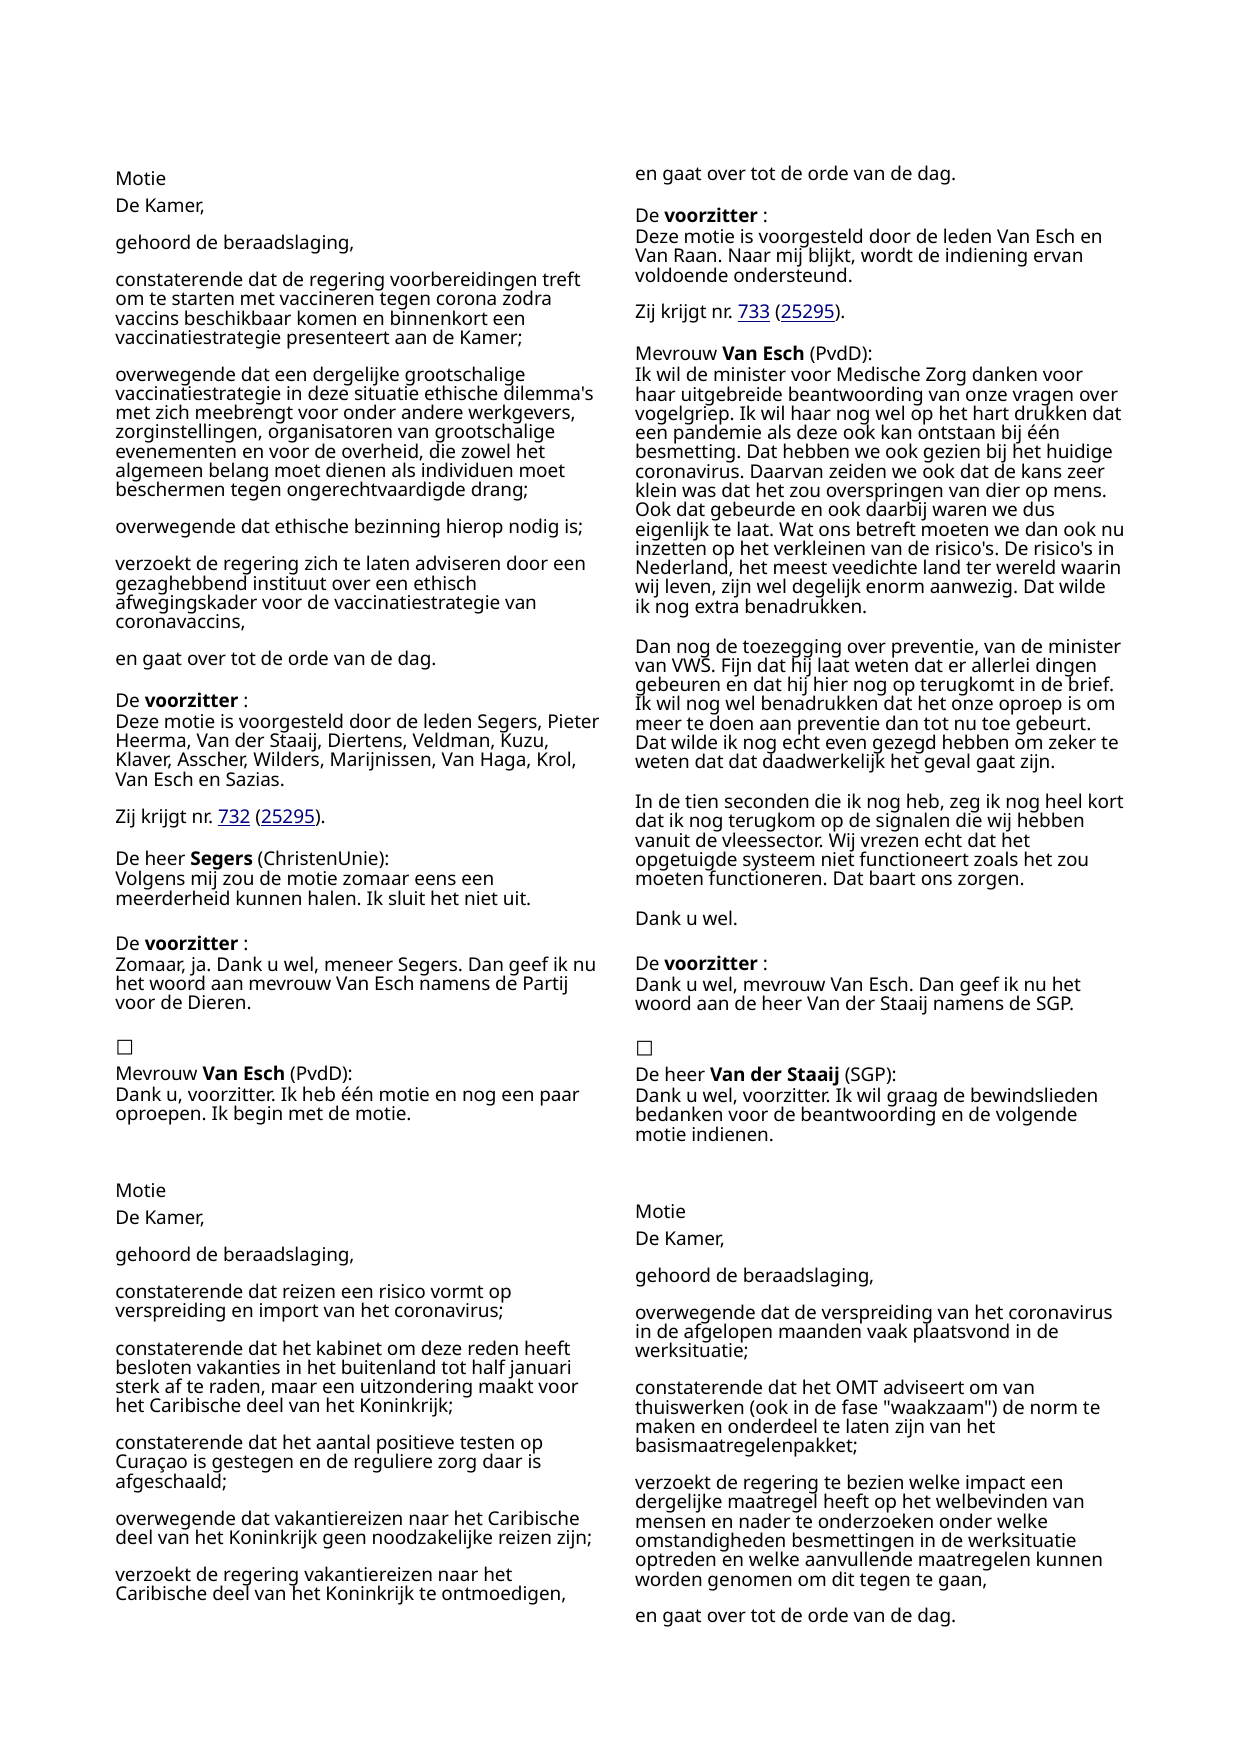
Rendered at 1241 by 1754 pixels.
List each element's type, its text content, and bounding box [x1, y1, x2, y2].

text Zij krijgt nr. 733 (25295). [635, 303, 1125, 323]
text en gaat over tot de orde van de dag. [115, 650, 605, 669]
text Zomaar, ja. Dank u wel, meneer Segers. Dan geef ik nu het woord aan mevrouw Van Esch namens de Partij voor de Dieren. [115, 956, 605, 1013]
text Dank u wel, voorzitter. Ik wil graag de bewindslieden bedanken voor de beantwoording en de volgende motie indienen. [635, 1087, 1125, 1145]
text en gaat over tot de orde van de dag. [635, 165, 1125, 184]
text Motie [635, 1198, 1125, 1224]
text Dank u wel, mevrouw Van Esch. Dan geef ik nu het woord aan de heer Van der Staaij namens de SGP. [635, 976, 1125, 1015]
text constaterende dat het OMT adviseert om van thuiswerken (ook in de fase "waakzaam") de norm te maken en onderdeel te laten zijn van het basismaatregelenpakket; [635, 1379, 1125, 1456]
text Dank u wel. [635, 910, 1125, 929]
text Zij krijgt nr. 732 (25295). [115, 808, 605, 827]
text Dank u, voorzitter. Ik heb één motie en nog een paar oproepen. Ik begin met de motie. [115, 1086, 605, 1124]
text gehoord de beraadslaging, [115, 1246, 605, 1266]
text De Kamer, [635, 1230, 1125, 1249]
text constaterende dat de regering voorbereidingen treft om te starten met vaccineren tegen corona zodra vaccins beschikbaar komen en binnenkort een vaccinatiestrategie presenteert aan de Kamer; [115, 271, 605, 348]
text overwegende dat vakantiereizen naar het Caribische deel van het Koninkrijk geen noodzakelijke reizen zijn; [115, 1510, 605, 1548]
text De Kamer, [115, 1209, 605, 1228]
text Motie [115, 165, 605, 191]
text De voorzitter : [635, 202, 1125, 228]
text De voorzitter : [115, 930, 605, 956]
text overwegende dat de verspreiding van het coronavirus in de afgelopen maanden vaak plaatsvond in de werksituatie; [635, 1304, 1125, 1362]
text en gaat over tot de orde van de dag. [635, 1607, 1125, 1627]
text Mevrouw Van Esch (PvdD): [115, 1060, 605, 1086]
text verzoekt de regering vakantiereizen naar het Caribische deel van het Koninkrijk te ontmoedigen, [115, 1566, 605, 1604]
text De Kamer, [115, 197, 605, 216]
text verzoekt de regering te bezien welke impact een dergelijke maatregel heeft op het welbevinden van mensen en nader te onderzoeken onder welke omstandigheden besmettingen in de werksituatie optreden en welke aanvullende maatregelen kunnen worden genomen om dit tegen te gaan, [635, 1474, 1125, 1590]
text constaterende dat reizen een risico vormt op verspreiding en import van het coronavirus; [115, 1283, 605, 1322]
text Deze motie is voorgesteld door de leden Segers, Pieter Heerma, Van der Staaij, Diertens, Veldman, Kuzu, Klaver, Asscher, Wilders, Marijnissen, Van Haga, Krol, Van Esch en Sazias. [115, 713, 605, 790]
text De heer Van der Staaij (SGP): [635, 1061, 1125, 1087]
text overwegende dat ethische bezinning hierop nodig is; [115, 518, 605, 538]
text gehoord de beraadslaging, [635, 1267, 1125, 1286]
text ⬜ [635, 1036, 1125, 1061]
text overwegende dat een dergelijke grootschalige vaccinatiestrategie in deze situatie ethische dilemma's met zich meebrengt voor onder andere werkgevers, zorginstellingen, organisatoren van grootschalige evenementen en voor de overheid, die zowel het algemeen belang moet dienen als individuen moet beschermen tegen ongerechtvaardigde drang; [115, 366, 605, 501]
text constaterende dat het aantal positieve testen op Curaçao is gestegen en de reguliere zorg daar is afgeschaald; [115, 1434, 605, 1492]
text ⬜ [115, 1034, 605, 1060]
text Deze motie is voorgesteld door de leden Van Esch en Van Raan. Naar mij blijkt, wordt de indiening ervan voldoende ondersteund. [635, 228, 1125, 286]
text Volgens mij zou de motie zomaar eens een meerderheid kunnen halen. Ik sluit het niet uit. [115, 870, 605, 909]
text Dan nog de toezegging over preventie, van de minister van VWS. Fijn dat hij laat weten dat er allerlei dingen gebeuren en dat hij hier nog op terugkomt in de brief. Ik wil nog wel benadrukken dat het onze oproep is om meer te doen aan preventie dan tot nu toe gebeurt. Dat wilde ik nog echt even gezegd hebben om zeker te weten dat dat daadwerkelijk het geval gaat zijn. [635, 638, 1125, 772]
text constaterende dat het kabinet om deze reden heeft besloten vakanties in het buitenland tot half januari sterk af te raden, maar een uitzondering maakt voor het Caribische deel van het Koninkrijk; [115, 1339, 605, 1417]
text De voorzitter : [115, 687, 605, 713]
text In de tien seconden die ik nog heb, zeg ik nog heel kort dat ik nog terugkom op de signalen die wij hebben vanuit de vleessector. Wij vrezen echt dat het opgetuigde systeem niet functioneert zoals het zou moeten functioneren. Dat baart ons zorgen. [635, 793, 1125, 889]
text De heer Segers (ChristenUnie): [115, 845, 605, 870]
text gehoord de beraadslaging, [115, 234, 605, 253]
text verzoekt de regering zich te laten adviseren door een gezaghebbend instituut over een ethisch afwegingskader voor de vaccinatiestrategie van coronavaccins, [115, 555, 605, 632]
text Ik wil de minister voor Medische Zorg danken voor haar uitgebreide beantwoording van onze vragen over vogelgriep. Ik wil haar nog wel op het hart drukken dat een pandemie als deze ook kan ontstaan bij één besmetting. Dat hebben we ook gezien bij het huidige coronavirus. Daarvan zeiden we ook dat de kans zeer klein was dat het zou overspringen van dier op mens. Ook dat gebeurde en ook daarbij waren we dus eigenlijk te laat. Wat ons betreft moeten we dan ook nu inzetten op het verkleinen van de risico's. De risico's in Nederland, het meest veedichte land ter wereld waarin wij leven, zijn wel degelijk enorm aanwezig. Dat wilde ik nog extra benadrukken. [635, 366, 1125, 617]
text Mevrouw Van Esch (PvdD): [635, 341, 1125, 366]
text De voorzitter : [635, 950, 1125, 976]
text Motie [115, 1178, 605, 1203]
